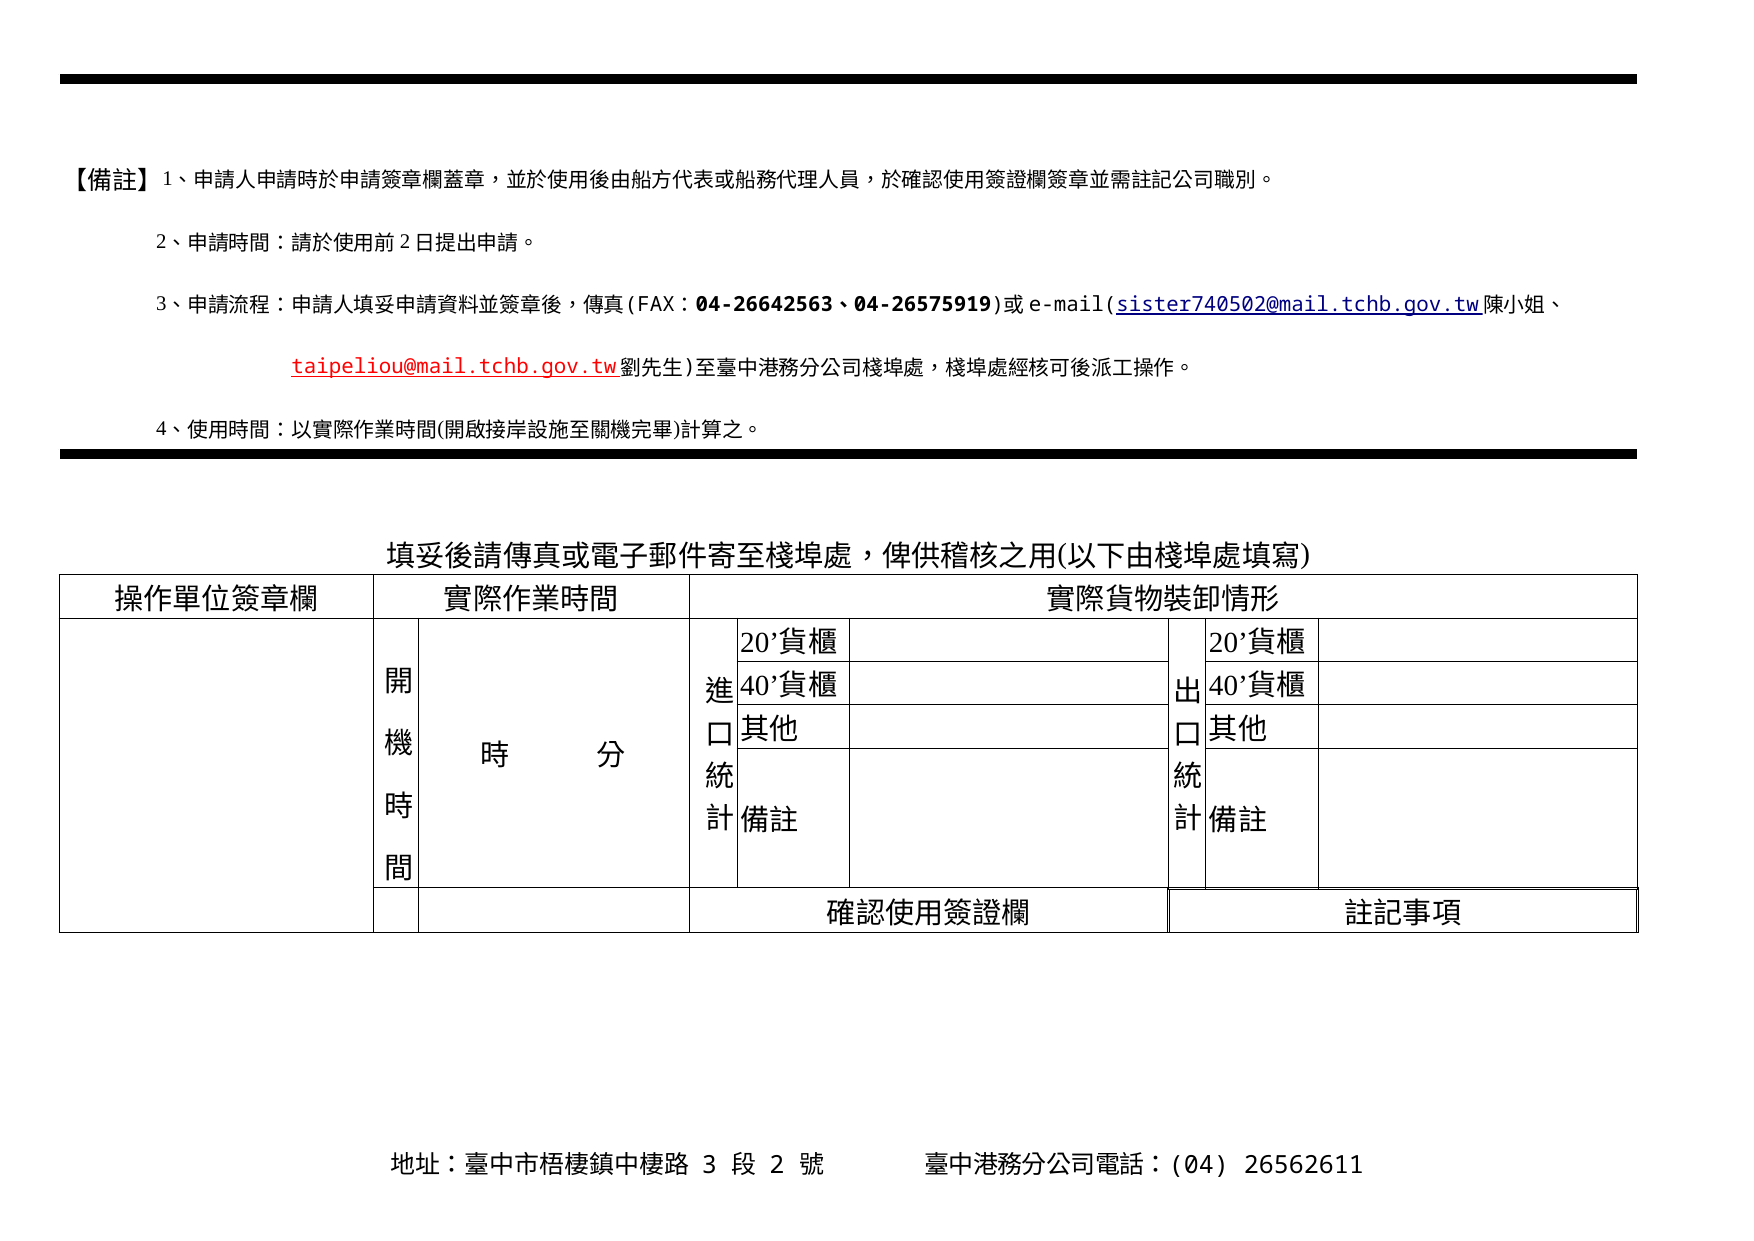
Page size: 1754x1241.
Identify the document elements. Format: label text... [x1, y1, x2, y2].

table_cell [850, 619, 1168, 661]
table_cell 出口統計 [1169, 619, 1205, 887]
table_cell 時 分 [419, 619, 689, 887]
table_cell 操作單位簽章欄 [60, 575, 373, 617]
table_cell 實際作業時間 [374, 575, 689, 617]
table_cell 實際貨物裝卸情形 [690, 575, 1637, 617]
table_cell 40’貨櫃 [1206, 662, 1318, 704]
table_cell [419, 888, 689, 932]
table_cell 開機時間 [374, 619, 418, 887]
table_cell 進口統計 [690, 619, 737, 887]
table_cell 其他 [1206, 705, 1318, 747]
table_cell 20’貨櫃 [738, 619, 849, 661]
table_cell 確認使用簽證欄 [690, 888, 1167, 932]
table_cell [1319, 662, 1637, 704]
table_cell [60, 619, 373, 932]
table_cell 【備註】1、申請人申請時於申請簽章欄蓋章，並於使用後由船方代表或船務代理人員，於確認使用簽證欄簽章並需註記公司職別。 2、申請時間：請於使用前2日提出申請。 3、申請流程：申請人填妥申請資料並簽章後，傳真(FAX：04-26642563、04-26575919)或e-mail(sister740502@mail.tchb.gov.tw陳小姐、 taipeliou@mail.tchb.gov.tw劉先生)至臺中港務分公司棧埠處，棧埠處經核可後派工操作。 4、使用時間：以實際作業時間(開啟接岸設施至關機完畢)計算之。 [60, 84, 1637, 449]
table_cell 備註 [1206, 749, 1318, 887]
table_cell 20’貨櫃 [1206, 619, 1318, 661]
table_cell 備註 [738, 749, 849, 887]
table_cell 40’貨櫃 [738, 662, 849, 704]
table_cell [850, 749, 1168, 887]
table_cell [850, 662, 1168, 704]
table_cell 註記事項 [1170, 890, 1636, 932]
table_cell [1319, 619, 1637, 661]
table_cell [850, 705, 1168, 747]
table_cell [374, 888, 418, 932]
table_cell 其他 [738, 705, 849, 747]
table_cell 填妥後請傳真或電子郵件寄至棧埠處，俾供稽核之用(以下由棧埠處填寫) [60, 459, 1637, 574]
table_cell [1319, 705, 1637, 747]
table_cell [1319, 749, 1637, 887]
